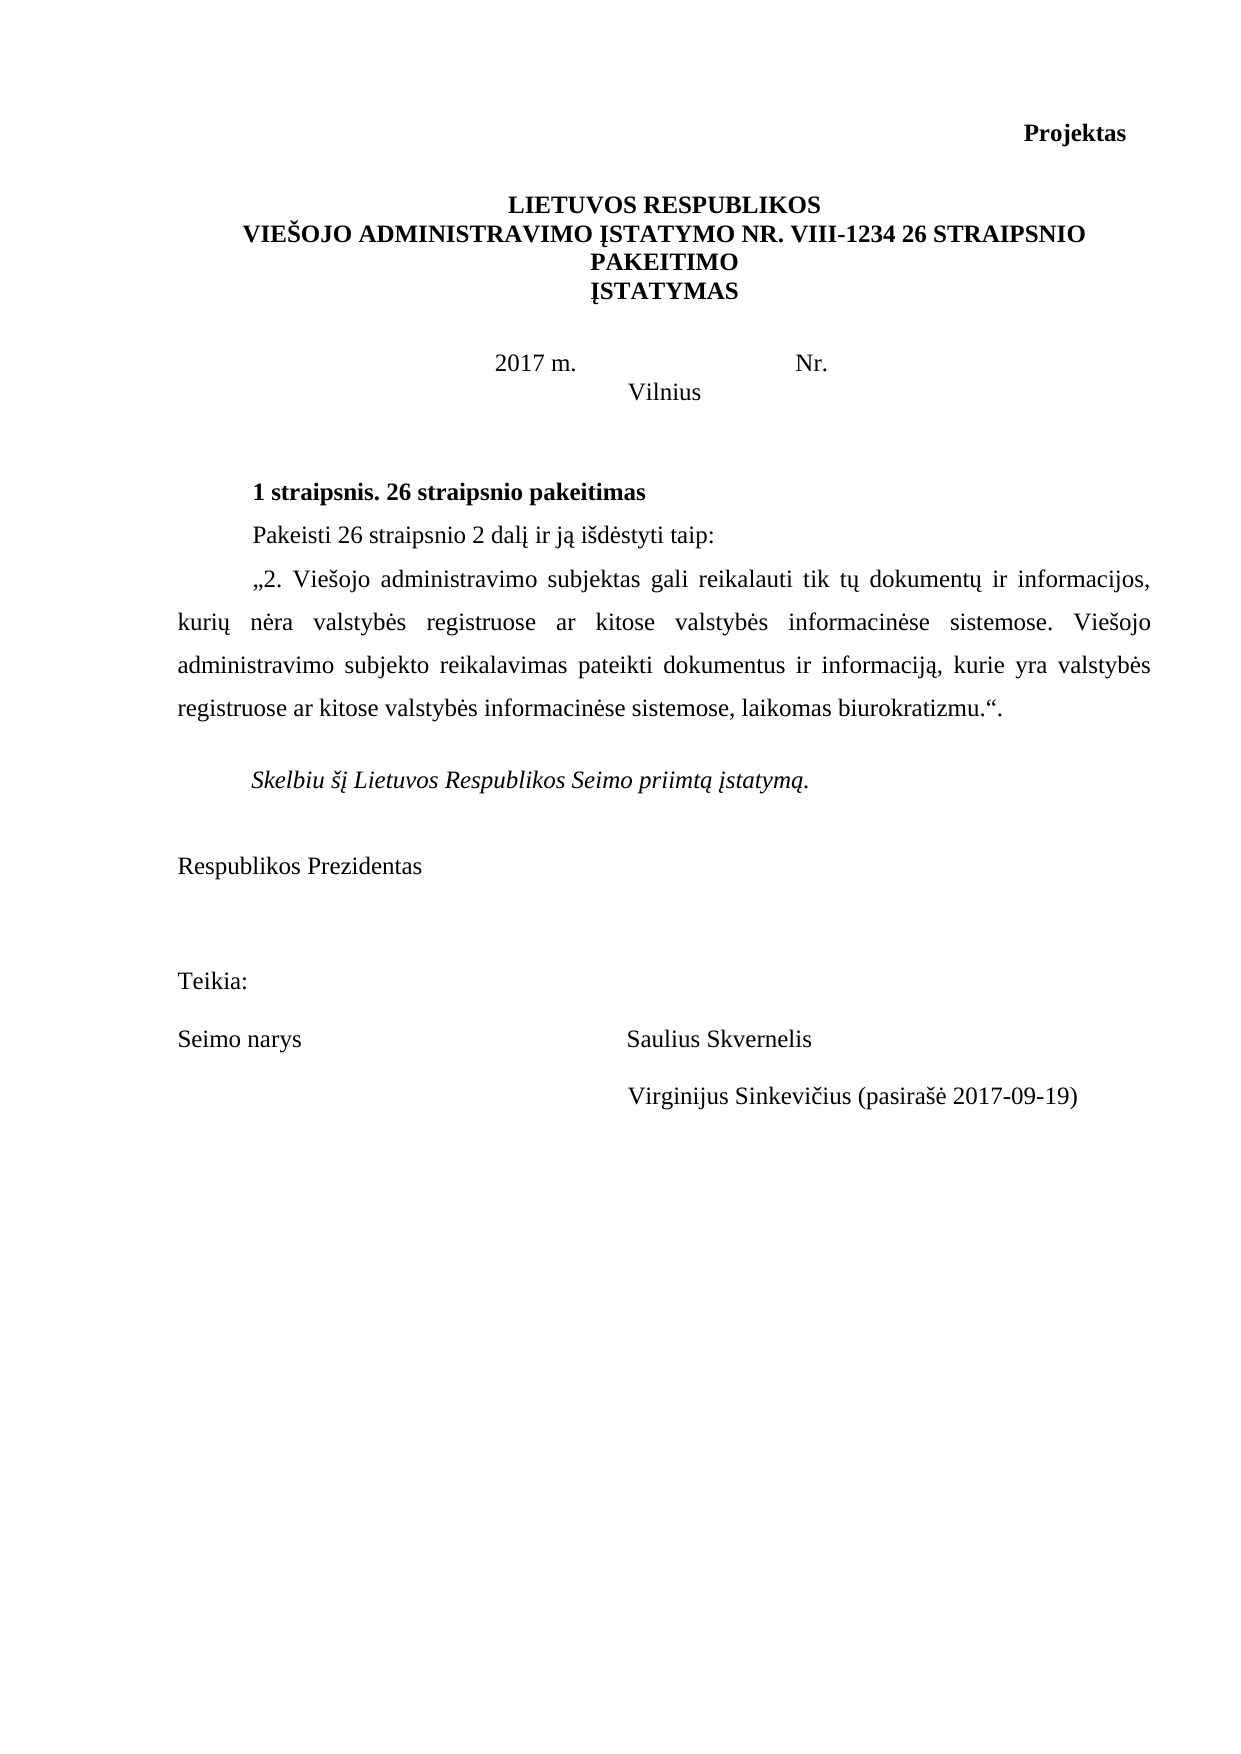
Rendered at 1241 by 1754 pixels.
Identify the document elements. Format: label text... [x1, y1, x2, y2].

text LIETUVOS RESPUBLIKOS [177, 190, 1152, 219]
text Vilnius [177, 377, 1152, 406]
text ĮSTATYMAS [177, 276, 1152, 305]
text 2017 m. Nr. [177, 348, 1152, 377]
text Viešojo administravimo ĮSTATYMO NR. VIII-1234 26 STRAIPSNio PAKEITIMO [177, 219, 1152, 276]
text Pakeisti 26 straipsnio 2 dalį ir ją išdėstyti taip: [177, 521, 1152, 549]
text Seimo narys Saulius Skvernelis [177, 1024, 1152, 1052]
text Respublikos Prezidentas [177, 851, 1152, 880]
text Skelbiu šį Lietuvos Respublikos Seimo priimtą įstatymą. [177, 765, 1152, 794]
text Teikia: [177, 966, 1152, 995]
text „2. Viešojo administravimo subjektas gali reikalauti tik tų dokumentų ir informacijos, kurių nėra valstybės registruose ar kitose valstybės informacinėse sistemose. Viešojo administravimo subjekto reikalavimas pateikti dokumentus ir informaciją, kurie yra valstybės registruose ar kitose valstybės informacinėse sistemose, laikomas biurokratizmu.“. [177, 564, 1152, 722]
text Virginijus Sinkevičius (pasirašė 2017-09-19) [177, 1081, 1152, 1139]
text Projektas [797, 118, 1152, 147]
text 1 straipsnis. 26 straipsnio pakeitimas [177, 477, 1152, 506]
